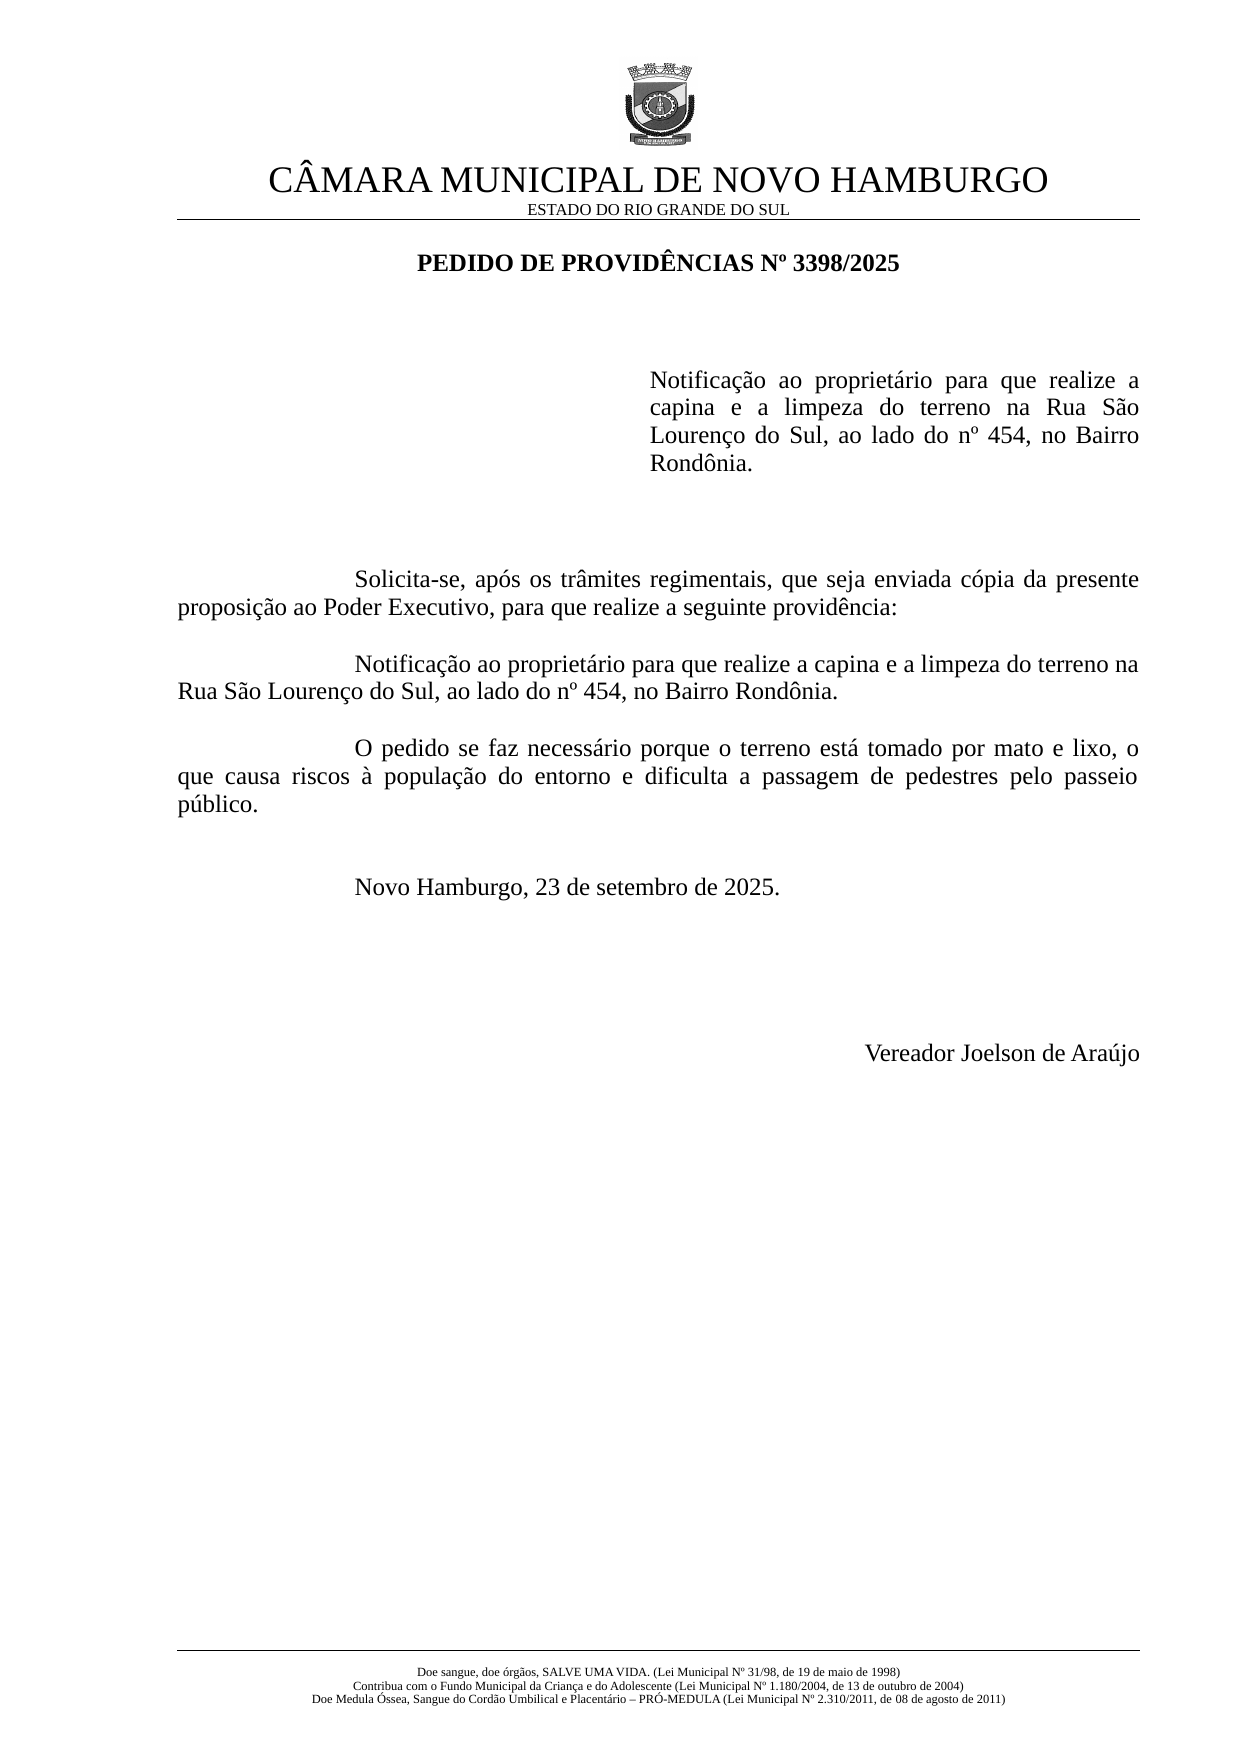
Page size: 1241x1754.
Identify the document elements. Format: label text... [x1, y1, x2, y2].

text Solicita-se, após os trâmites regimentais, que seja enviada cópia da presente proposição ao Poder Executivo, para que realize a seguinte providência: [177, 565, 1140, 621]
text Novo Hamburgo, 23 de setembro de 2025. [177, 873, 1140, 901]
text Vereador Joelson de Araújo [177, 1039, 1140, 1067]
list Notificação ao proprietário para que realize a capina e a limpeza do terreno na Rua São Lourenço do Sul, ao lado do nº 454, no Bairro Rondônia. [649, 366, 1140, 477]
text O pedido se faz necessário porque o terreno está tomado por mato e lixo, o que causa riscos à população do entorno e dificulta a passagem de pedestres pelo passeio público. [177, 734, 1140, 817]
text PEDIDO DE PROVIDÊNCIAS Nº 3398/2025 [177, 249, 1140, 277]
text Notificação ao proprietário para que realize a capina e a limpeza do terreno na Rua São Lourenço do Sul, ao lado do nº 454, no Bairro Rondônia. [177, 650, 1140, 705]
